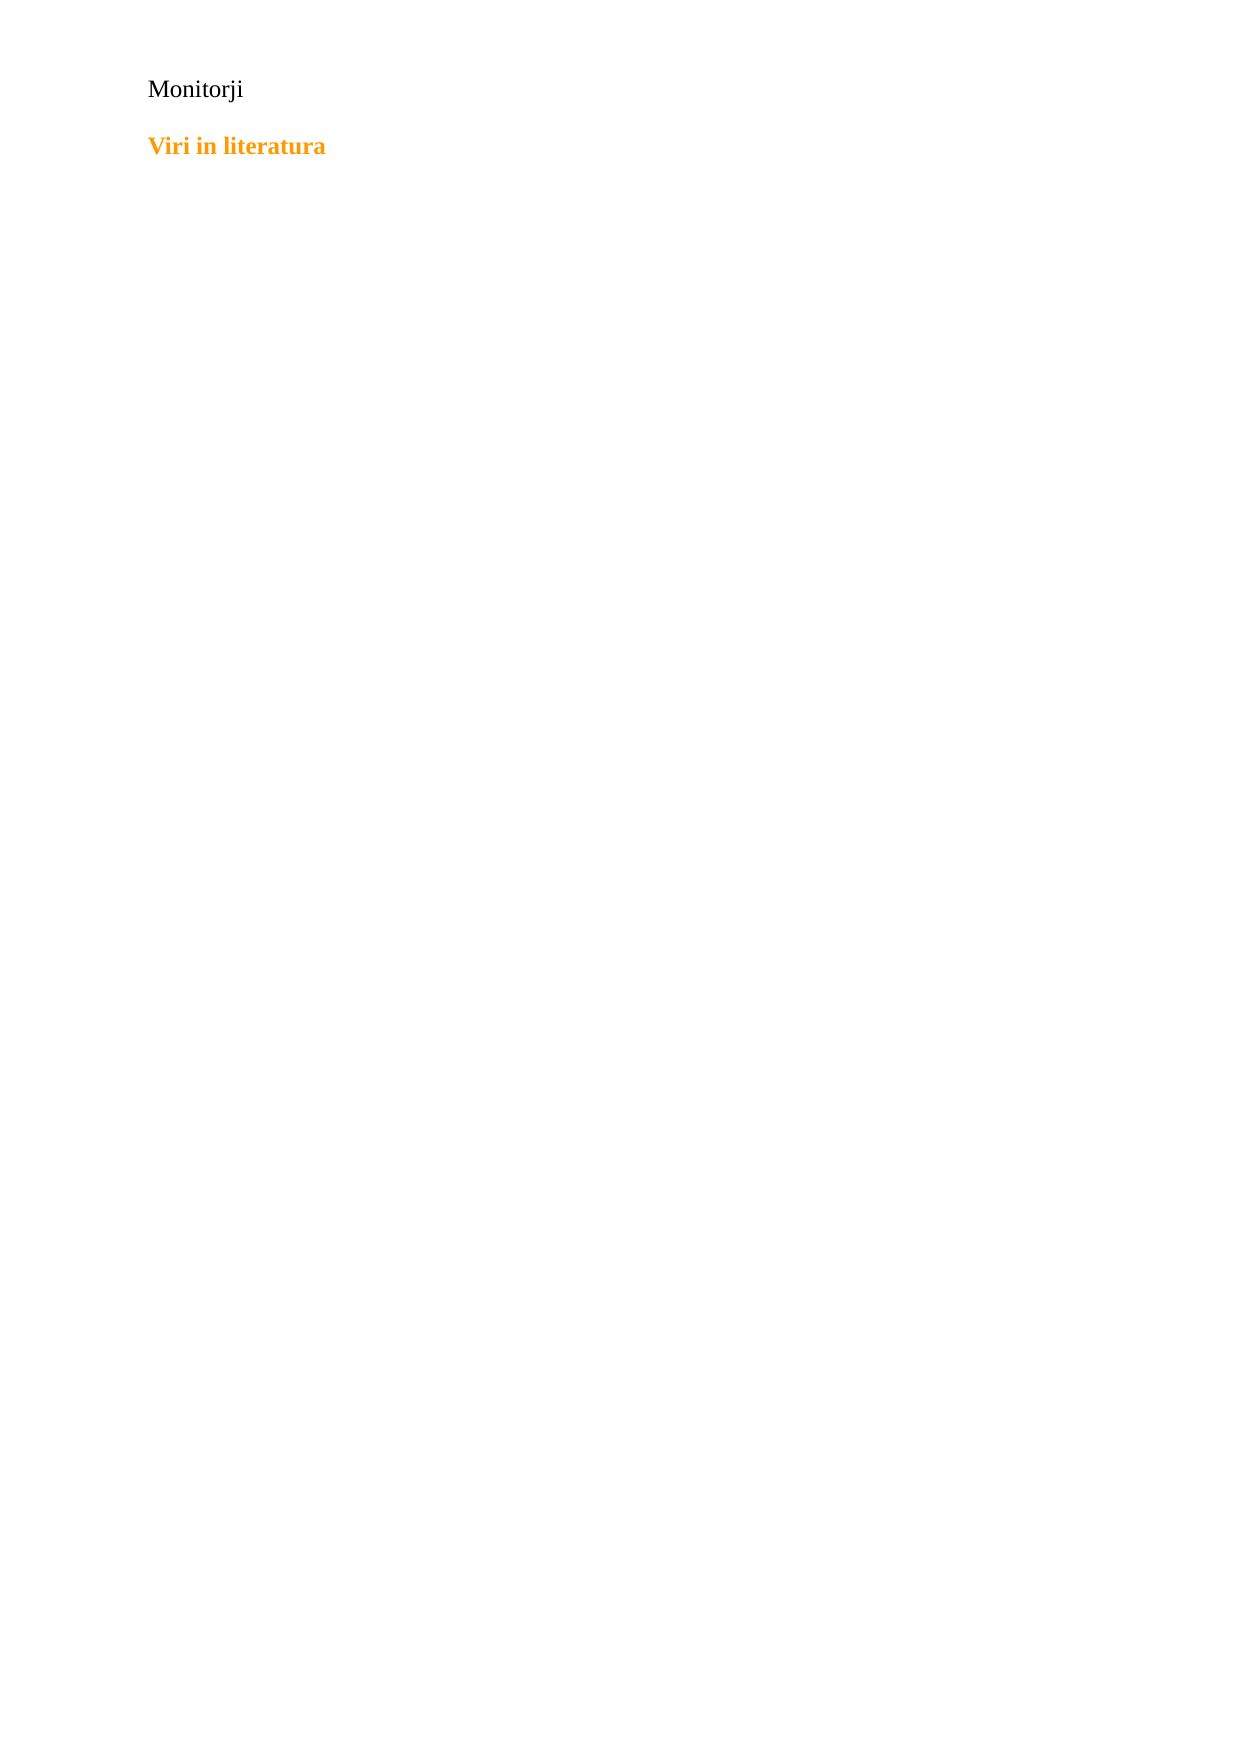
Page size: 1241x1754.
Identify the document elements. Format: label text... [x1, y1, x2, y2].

subtitle Viri in literatura [148, 131, 1093, 160]
